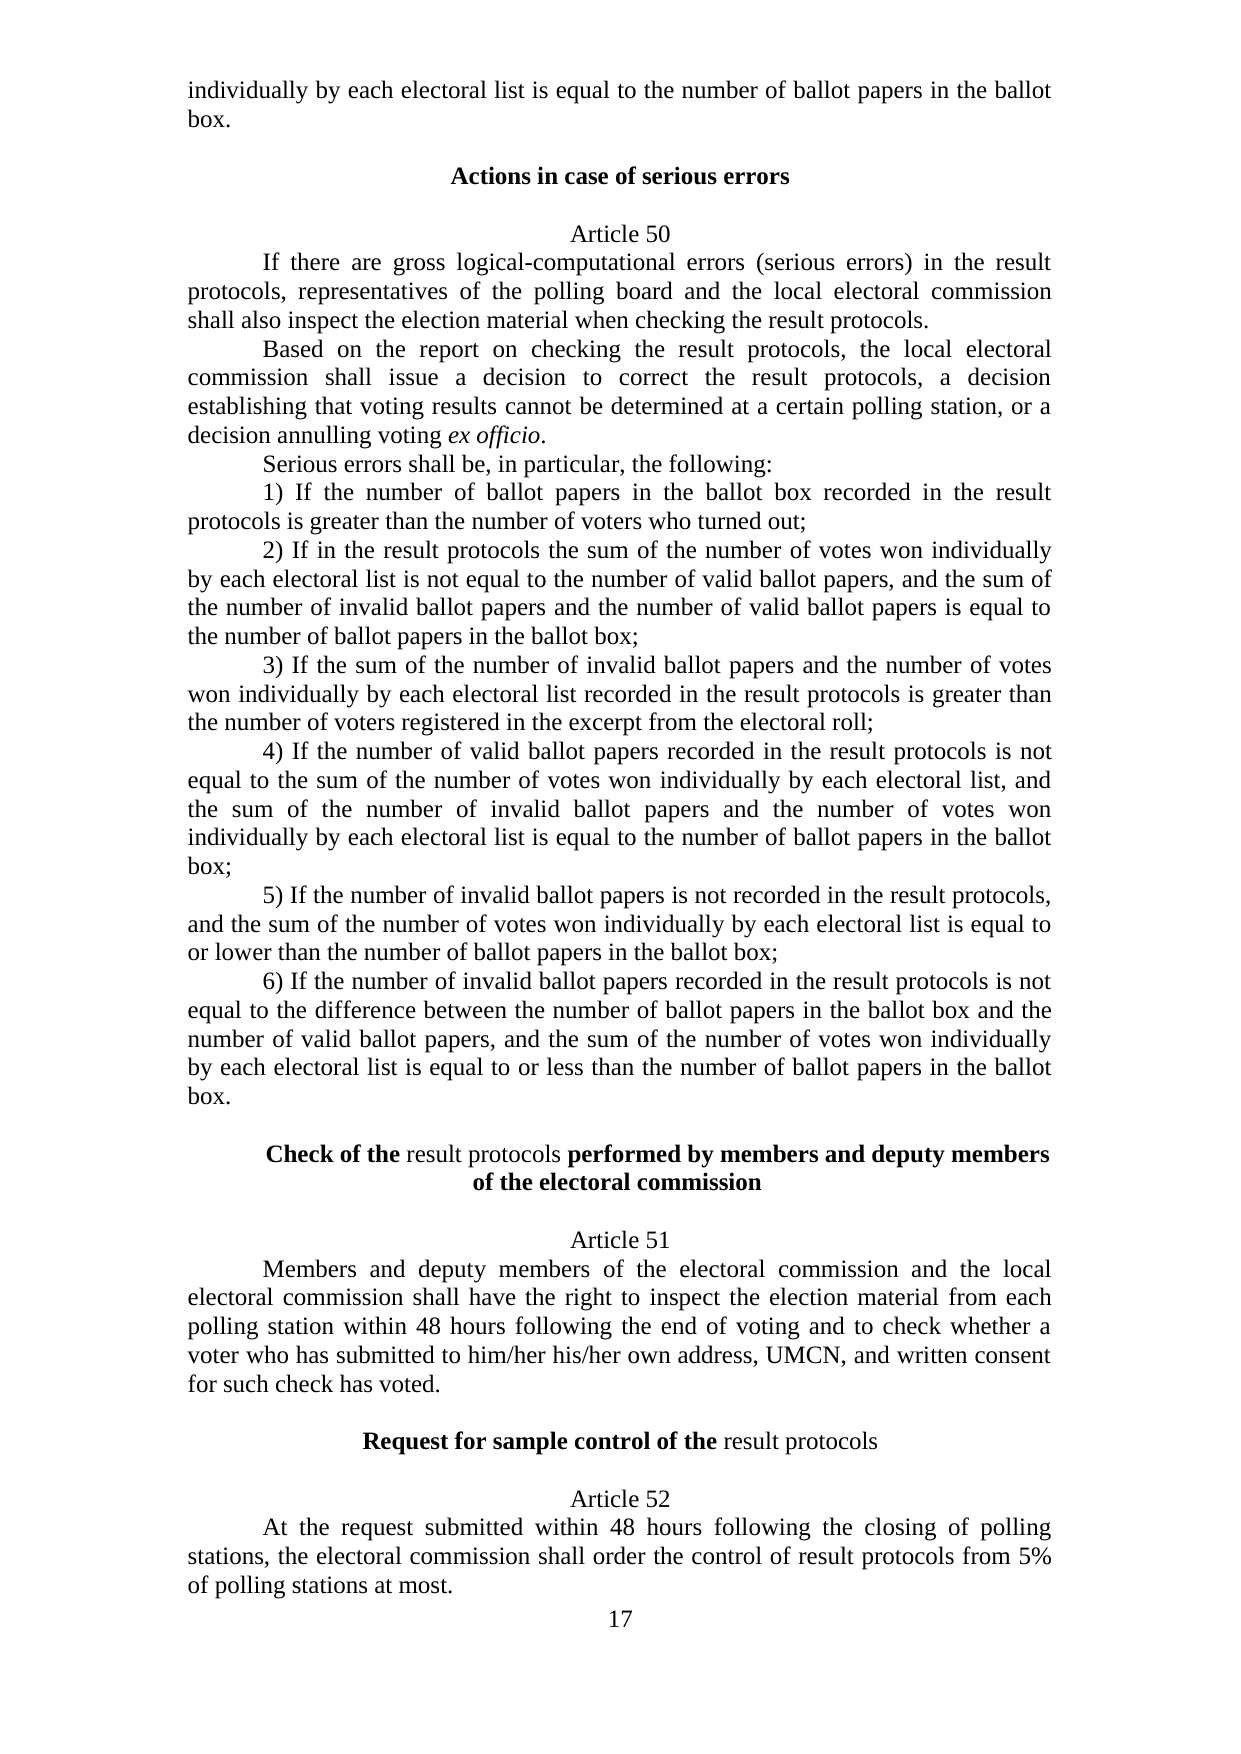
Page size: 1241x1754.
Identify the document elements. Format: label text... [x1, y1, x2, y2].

text Based on the report on checking the result protocols, the local electoral commission shall issue a decision to correct the result protocols, a decision establishing that voting results cannot be determined at a certain polling station, or a decision annulling voting ex officio. [187, 334, 1053, 449]
text Actions in case of serious errors [187, 161, 1053, 190]
text Article 50 [187, 219, 1053, 247]
text 1) If the number of ballot papers in the ballot box recorded in the result protocols is greater than the number of voters who turned out; [187, 477, 1053, 535]
text Article 51 [187, 1225, 1053, 1254]
text Check of the result protocols performed by members and deputy members of the electoral commission [187, 1139, 1053, 1196]
text Request for sample control of the result protocols [187, 1426, 1053, 1455]
text Members and deputy members of the electoral commission and the local electoral commission shall have the right to inspect the election material from each polling station within 48 hours following the end of voting and to check whether a voter who has submitted to him/her his/her own address, UMCN, and written consent for such check has voted. [187, 1254, 1053, 1397]
text 5) If the number of invalid ballot papers is not recorded in the result protocols, and the sum of the number of votes won individually by each electoral list is equal to or lower than the number of ballot papers in the ballot box; [187, 880, 1053, 966]
text Article 52 [187, 1484, 1053, 1512]
text Serious errors shall be, in particular, the following: [187, 449, 1053, 477]
text 4) If the number of valid ballot papers recorded in the result protocols is not equal to the sum of the number of votes won individually by each electoral list, and the sum of the number of invalid ballot papers and the number of votes won individually by each electoral list is equal to the number of ballot papers in the ballot box; [187, 736, 1053, 880]
text If there are gross logical-computational errors (serious errors) in the result protocols, representatives of the polling board and the local electoral commission shall also inspect the election material when checking the result protocols. [187, 247, 1053, 334]
text 3) If the sum of the number of invalid ballot papers and the number of votes won individually by each electoral list recorded in the result protocols is greater than the number of voters registered in the excerpt from the electoral roll; [187, 650, 1053, 736]
text 2) If in the result protocols the sum of the number of votes won individually by each electoral list is not equal to the number of valid ballot papers, and the sum of the number of invalid ballot papers and the number of valid ballot papers is equal to the number of ballot papers in the ballot box; [187, 535, 1053, 650]
text 6) If the number of invalid ballot papers recorded in the result protocols is not equal to the difference between the number of ballot papers in the ballot box and the number of valid ballot papers, and the sum of the number of votes won individually by each electoral list is equal to or less than the number of ballot papers in the ballot box. [187, 966, 1053, 1110]
text At the request submitted within 48 hours following the closing of polling stations, the electoral commission shall order the control of result protocols from 5% of polling stations at most. [187, 1512, 1053, 1599]
text individually by each electoral list is equal to the number of ballot papers in the ballot box. [187, 75, 1053, 132]
